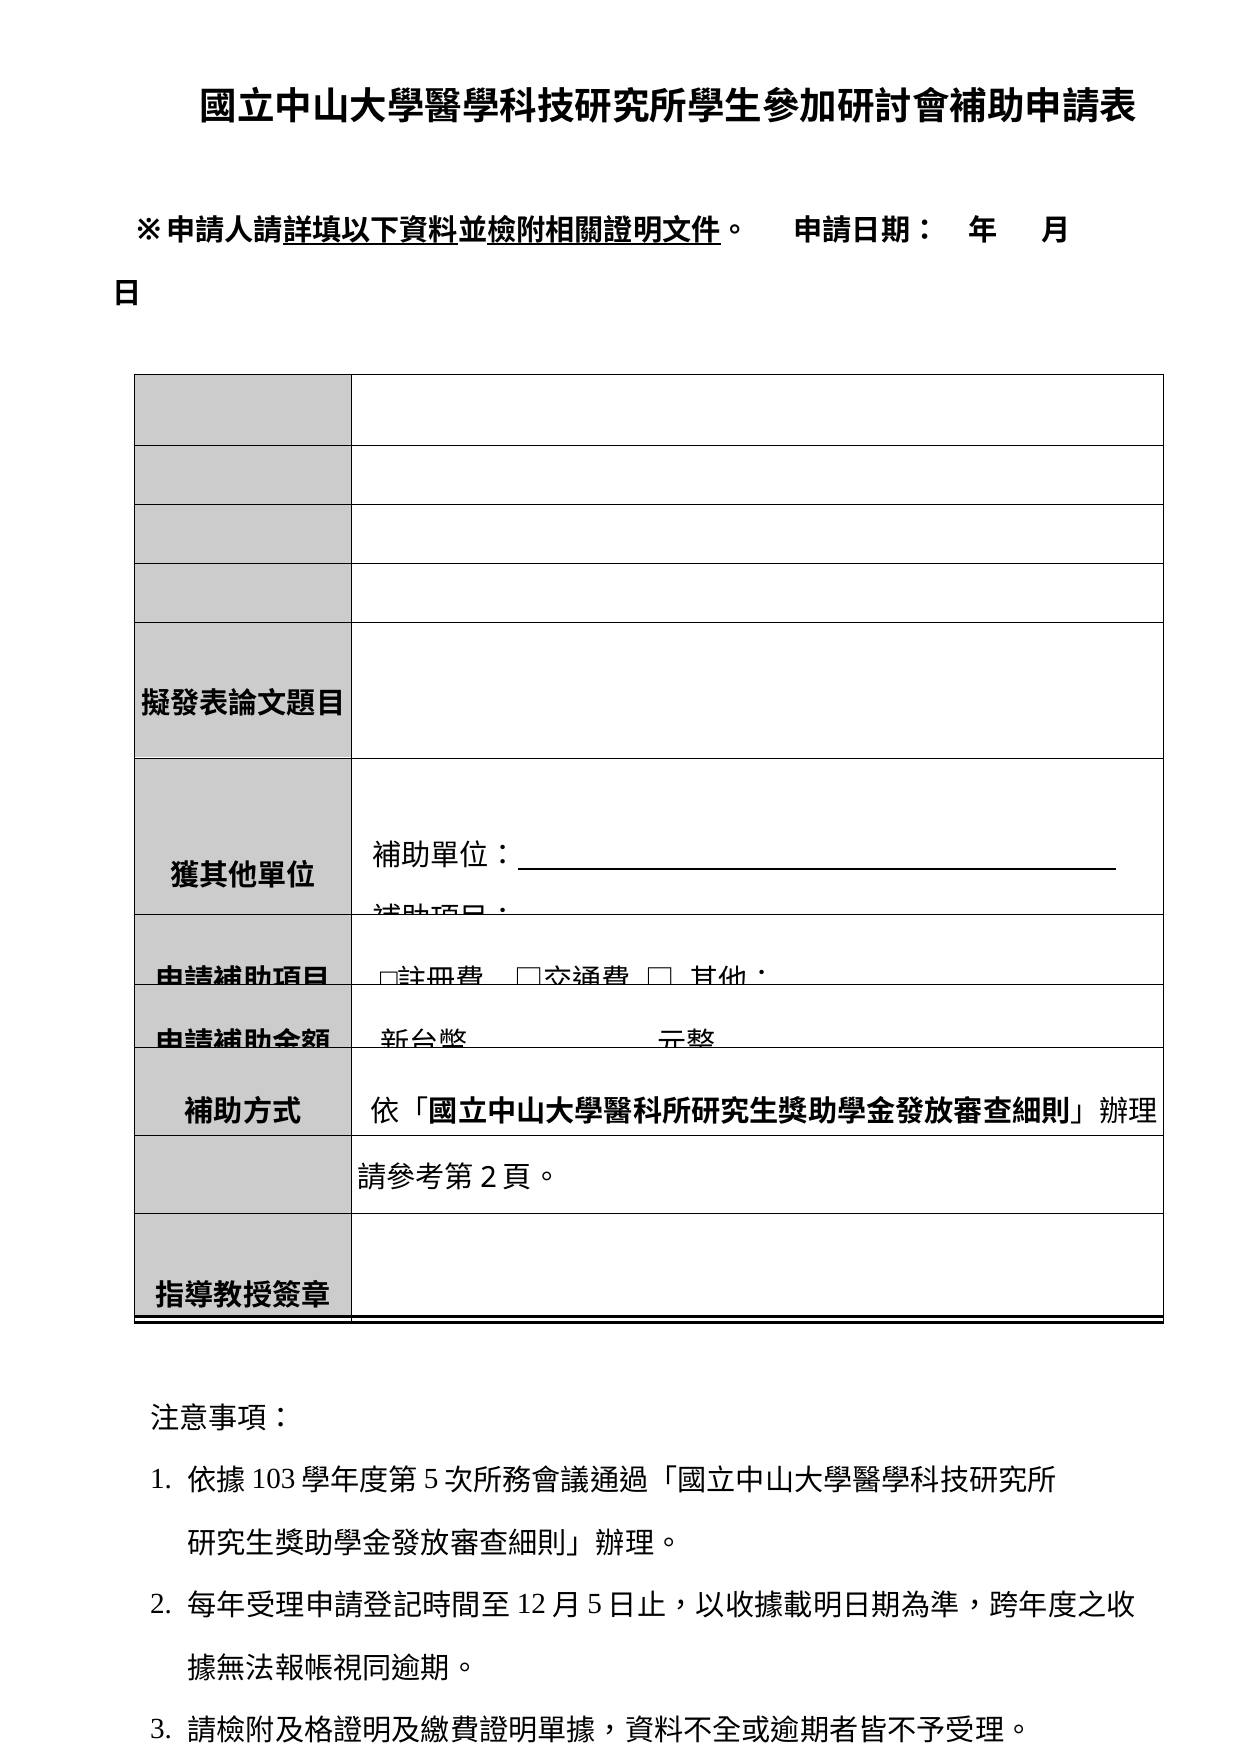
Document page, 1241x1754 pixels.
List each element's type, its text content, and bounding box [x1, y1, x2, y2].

list 每年受理申請登記時間至12月5日止，以收據載明日期為準，跨年度之收據無法報帳視同逾期。 [150, 1561, 1137, 1686]
table_cell 指導教授簽章 [135, 1214, 351, 1315]
table_cell 依「國立中山大學醫科所研究生獎助學金發放審查細則」辦理 [352, 1048, 1163, 1135]
table_cell 申請補助項目 [135, 915, 351, 984]
table_cell 補助單位： 補助項目： 補助金額： [352, 759, 1163, 914]
table_cell 檢附資料 [135, 1136, 351, 1213]
table_cell 申請補助金額 [135, 985, 351, 1047]
table_cell [352, 505, 1163, 563]
list 請檢附及格證明及繳費證明單據，資料不全或逾期者皆不予受理。 [150, 1686, 1137, 1749]
table_cell 獲其他單位 補助 （若無免填） [135, 759, 351, 914]
text 國立中山大學醫學科技研究所學生參加研討會補助申請表 [112, 61, 1137, 124]
table_cell 新台幣 元整 [352, 985, 1163, 1047]
table_cell [352, 446, 1163, 504]
table_cell □註冊費 □交通費 □ 其他： [352, 915, 1163, 984]
table_cell [352, 1214, 1163, 1315]
table_cell [352, 623, 1163, 757]
text 研究生獎助學金發放審查細則」辦理。 [187, 1499, 1137, 1561]
table_header 申請人 [135, 375, 351, 445]
text ※申請人請詳填以下資料並檢附相關證明文件。 申請日期： 年 月 日 [112, 186, 1137, 311]
table_header [352, 375, 1163, 445]
table_cell 補助方式 [135, 1048, 351, 1135]
table_cell 會議日期/地點 [135, 505, 351, 563]
list 依據103學年度第5次所務會議通過「國立中山大學醫學科技研究所 [150, 1436, 1137, 1499]
table_cell 會議名稱 [135, 446, 351, 504]
table_cell 發表形式 [135, 564, 351, 622]
table_cell 請參考第2頁。 [352, 1136, 1163, 1213]
table_cell 擬發表論文題目 [135, 623, 351, 757]
text 注意事項： [112, 1374, 1137, 1436]
table_cell 口頭 □ 海報 [352, 564, 1163, 622]
